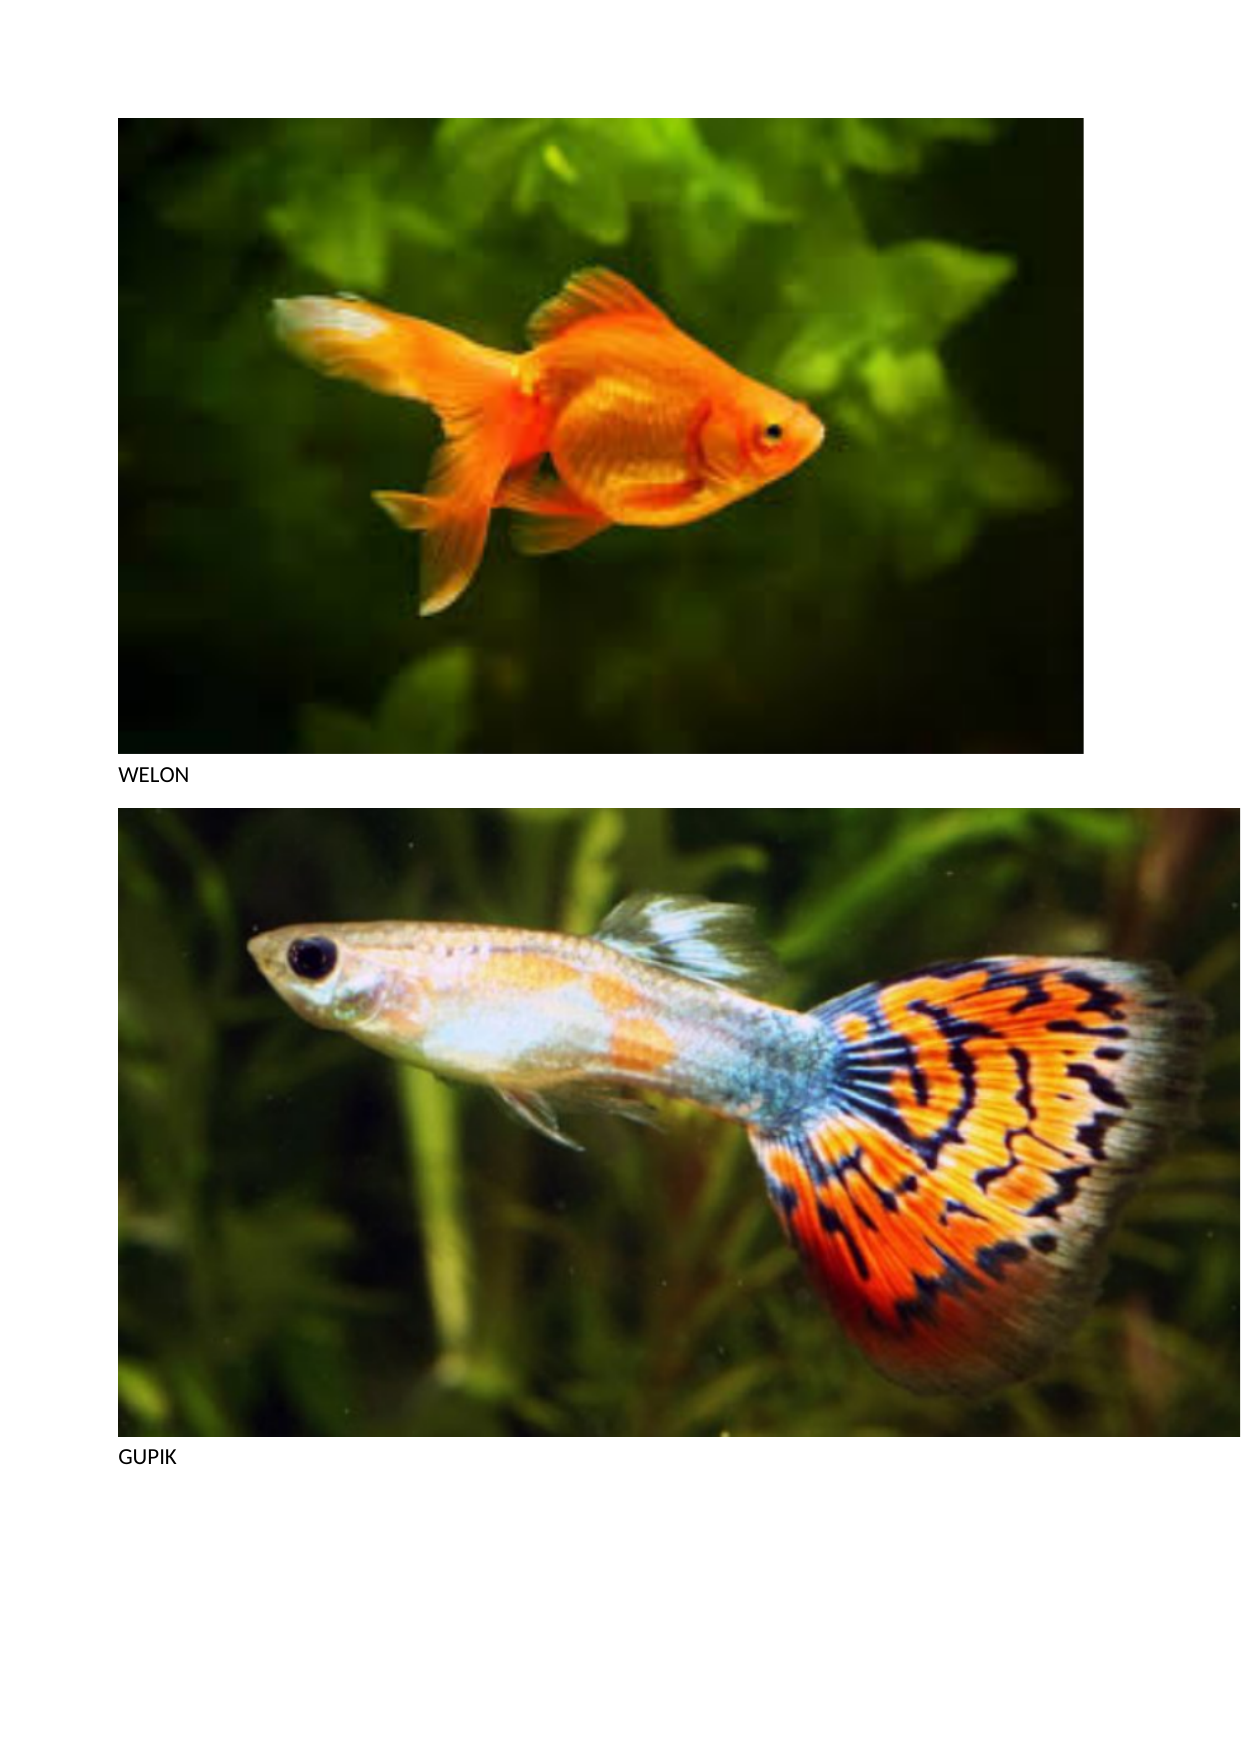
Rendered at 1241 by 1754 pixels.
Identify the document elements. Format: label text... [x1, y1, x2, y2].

text WELON [118, 118, 1122, 788]
text GUPIK [118, 1437, 1122, 1471]
